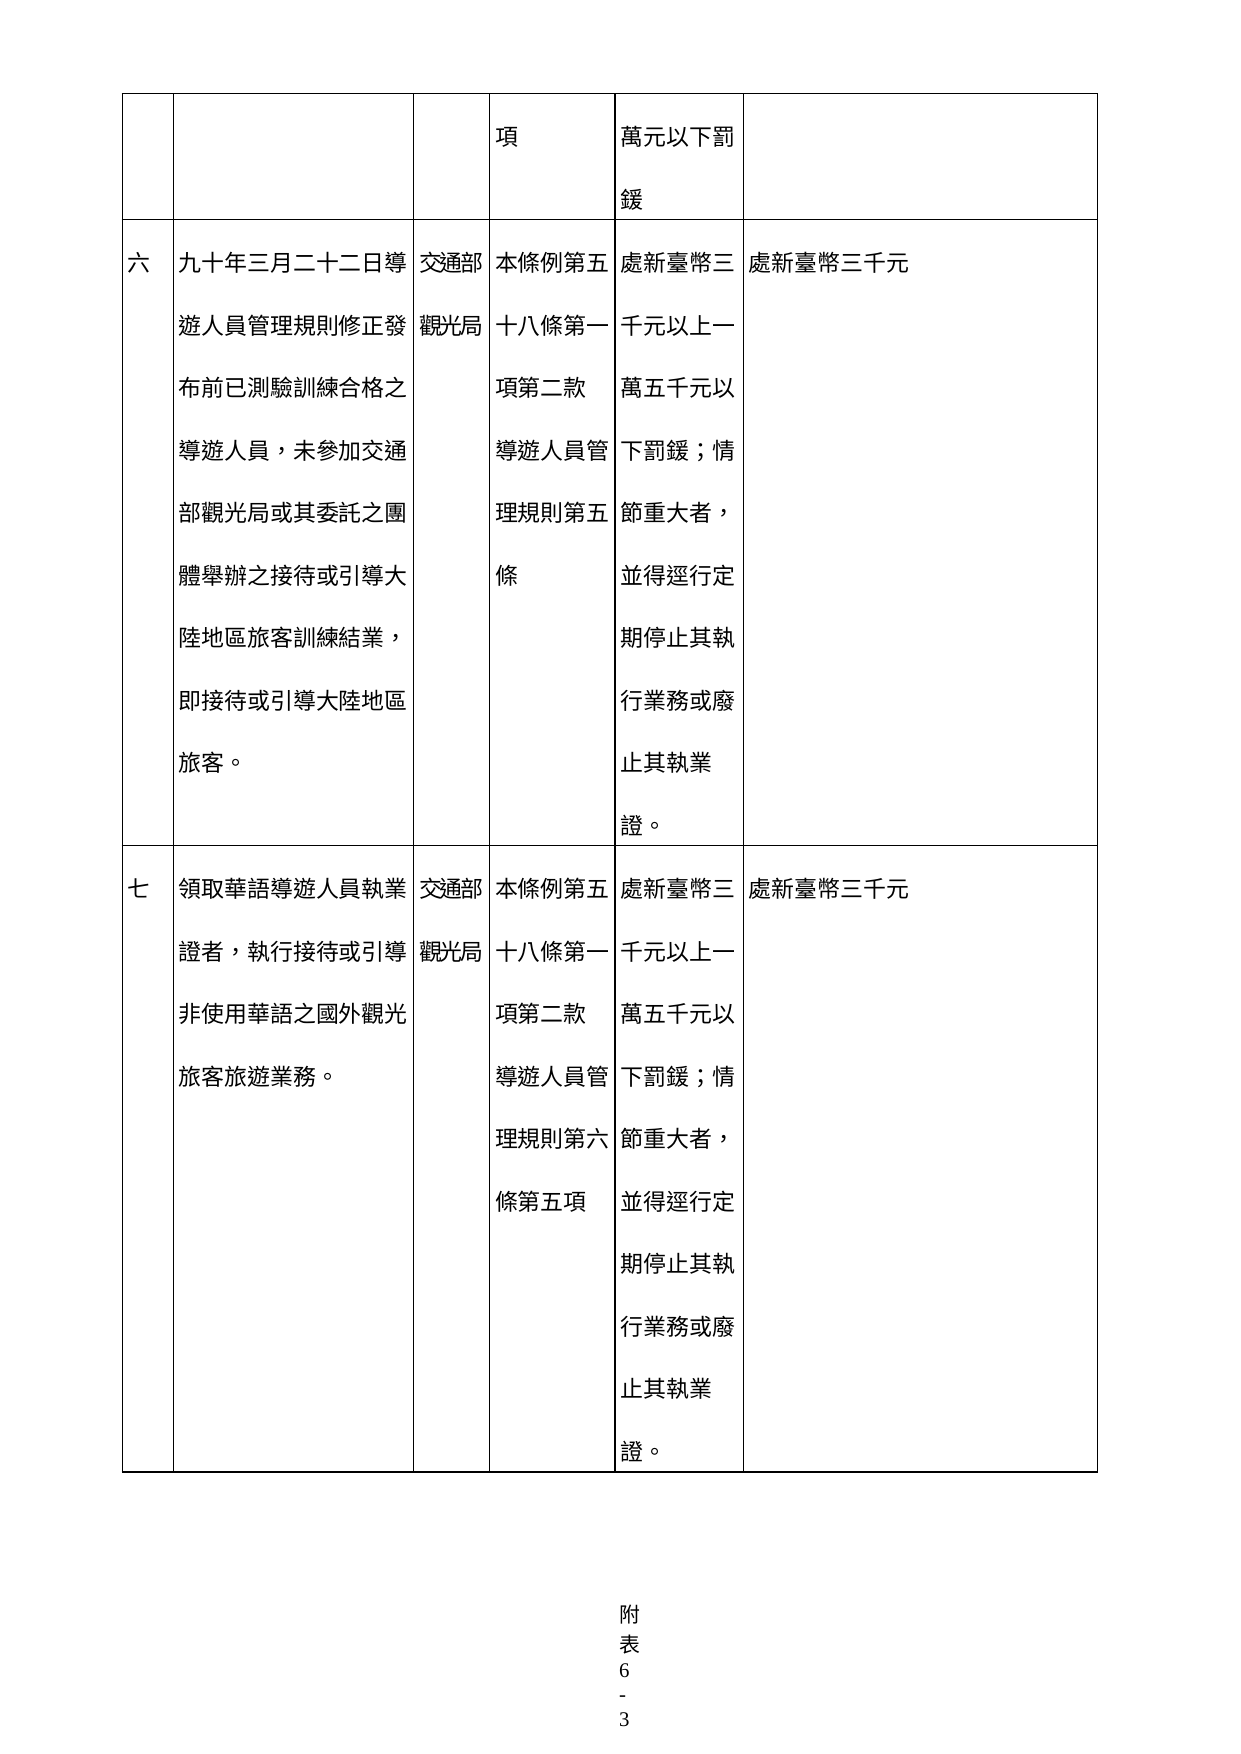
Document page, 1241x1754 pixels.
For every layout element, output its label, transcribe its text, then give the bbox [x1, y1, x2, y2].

table_cell 項 [490, 94, 614, 219]
table_cell 處新臺幣三千元以上一萬五千元以下罰鍰；情節重大者，並得逕行定期停止其執行業務或廢止其執業證。 [616, 220, 743, 845]
table_cell 六 [123, 220, 173, 845]
table_cell [123, 94, 173, 219]
table_cell 交通部 觀光局 [414, 846, 489, 1471]
table_cell 領取華語導遊人員執業證者，執行接待或引導非使用華語之國外觀光旅客旅遊業務。 [174, 846, 413, 1471]
table_cell 處新臺幣三千元以上一萬五千元以下罰鍰；情節重大者，並得逕行定期停止其執行業務或廢止其執業證。 [616, 846, 743, 1471]
table_cell 七 [123, 846, 173, 1471]
table_cell 萬元以下罰鍰 [616, 94, 743, 219]
table_cell 本條例第五十八條第一項第二款 導遊人員管理規則第六條第五項 [490, 846, 614, 1471]
table_cell 處新臺幣三千元 [744, 846, 1097, 1471]
table_cell [174, 94, 413, 219]
table_cell 處新臺幣三千元 [744, 220, 1097, 845]
table_cell [414, 94, 489, 219]
table_cell 九十年三月二十二日導遊人員管理規則修正發布前已測驗訓練合格之導遊人員，未參加交通部觀光局或其委託之團體舉辦之接待或引導大陸地區旅客訓練結業，即接待或引導大陸地區旅客。 [174, 220, 413, 845]
table_cell 交通部 觀光局 [414, 220, 489, 845]
table_cell 本條例第五十八條第一項第二款 導遊人員管理規則第五條 [490, 220, 614, 845]
table_cell [744, 94, 1097, 219]
